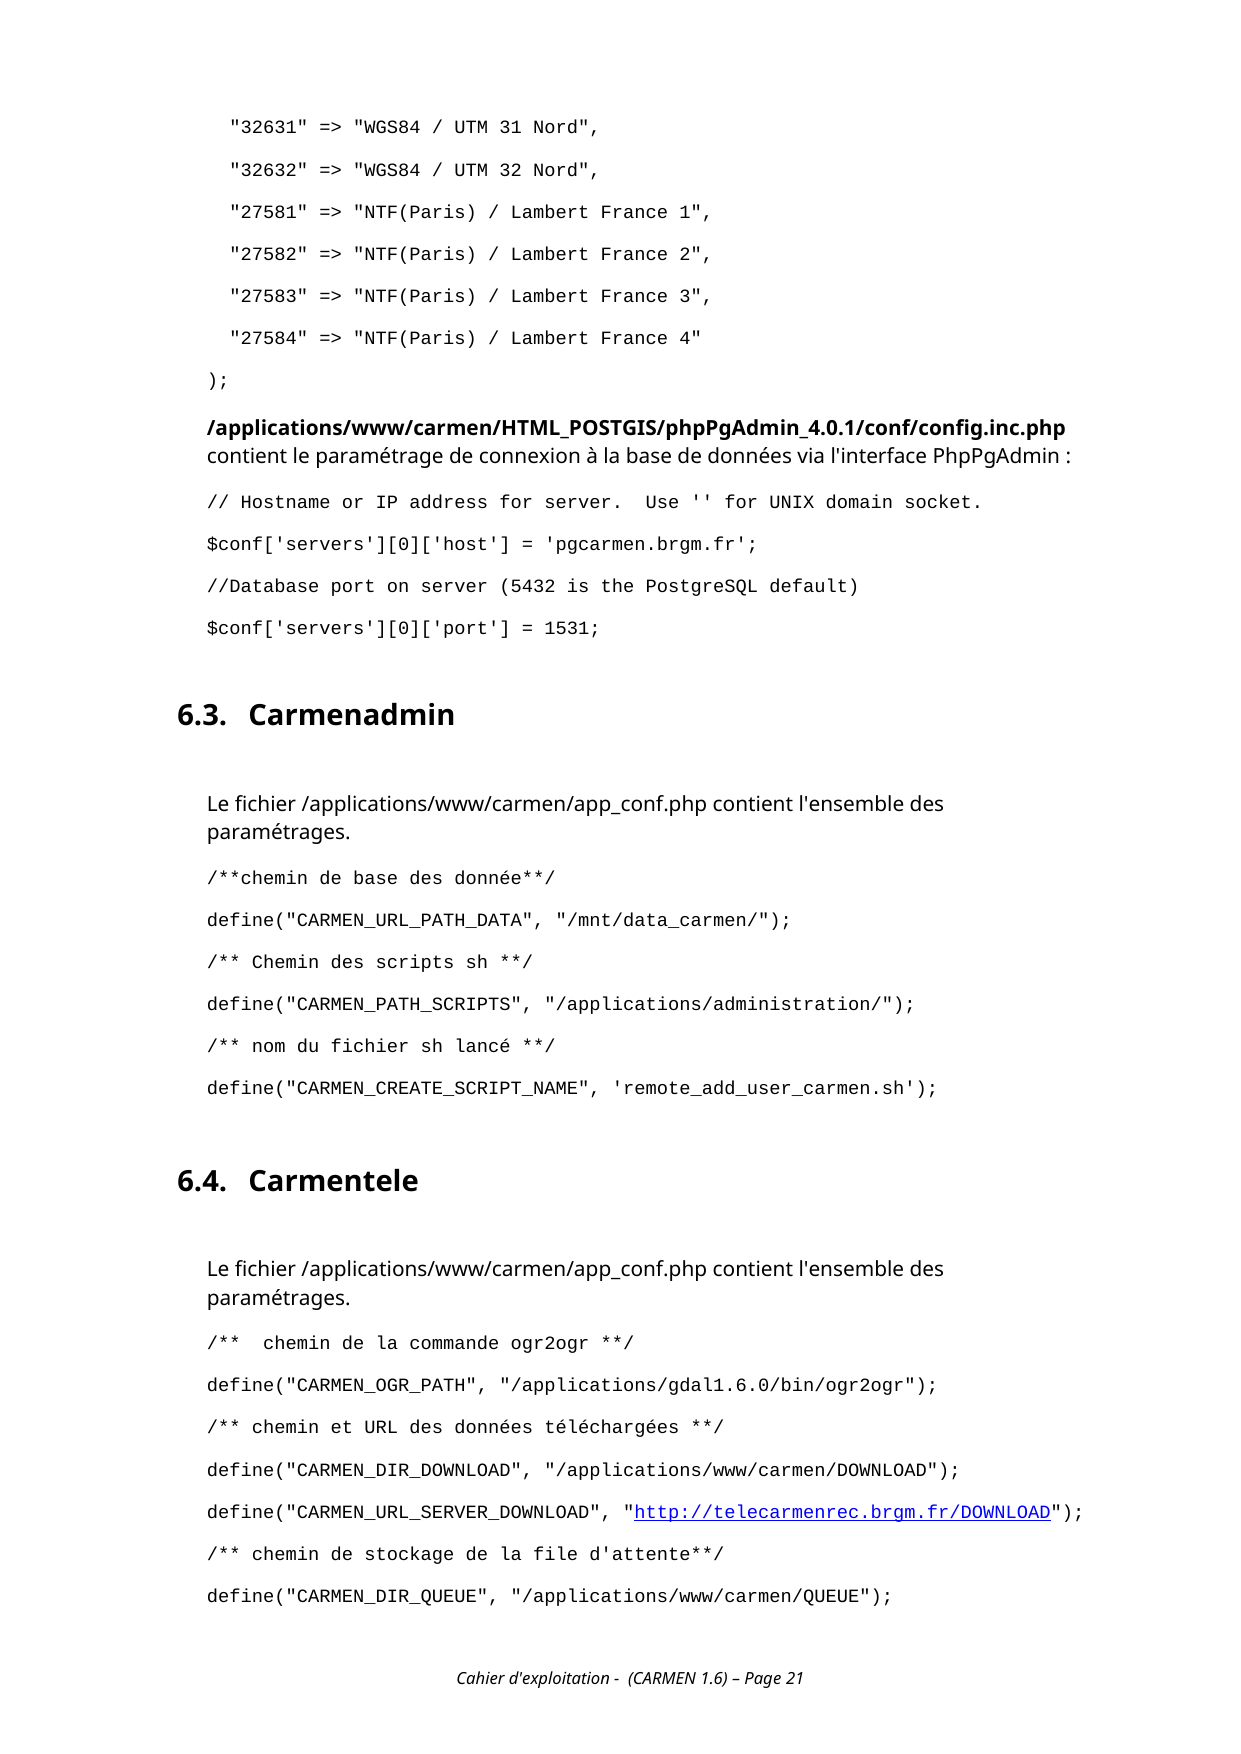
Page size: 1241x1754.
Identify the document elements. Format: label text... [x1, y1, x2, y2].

text "27581" => "NTF(Paris) / Lambert France 1", [207, 202, 1092, 224]
text /** chemin et URL des données téléchargées **/ [207, 1418, 1092, 1439]
text /** Chemin des scripts sh **/ [207, 953, 1092, 974]
text "32631" => "WGS84 / UTM 31 Nord", [207, 118, 1092, 139]
text // Hostname or IP address for server. Use '' for UNIX domain socket. [207, 493, 1092, 514]
text "27583" => "NTF(Paris) / Lambert France 3", [207, 287, 1092, 308]
text define("CARMEN_DIR_QUEUE", "/applications/www/carmen/QUEUE"); [207, 1587, 1092, 1608]
text /** chemin de la commande ogr2ogr **/ [207, 1334, 1092, 1355]
text //Database port on server (5432 is the PostgreSQL default) [207, 577, 1092, 598]
text define("CARMEN_OGR_PATH", "/applications/gdal1.6.0/bin/ogr2ogr"); [207, 1376, 1092, 1397]
text ); [207, 371, 1092, 392]
text define("CARMEN_DIR_DOWNLOAD", "/applications/www/carmen/DOWNLOAD"); [207, 1460, 1092, 1482]
text define("CARMEN_URL_PATH_DATA", "/mnt/data_carmen/"); [207, 911, 1092, 932]
text "27584" => "NTF(Paris) / Lambert France 4" [207, 329, 1092, 350]
text "32632" => "WGS84 / UTM 32 Nord", [207, 160, 1092, 182]
text /**chemin de base des donnée**/ [207, 869, 1092, 890]
text define("CARMEN_PATH_SCRIPTS", "/applications/administration/"); [207, 995, 1092, 1016]
text define("CARMEN_CREATE_SCRIPT_NAME", 'remote_add_user_carmen.sh'); [207, 1079, 1092, 1100]
text /** chemin de stockage de la file d'attente**/ [207, 1544, 1092, 1566]
text $conf['servers'][0]['host'] = 'pgcarmen.brgm.fr'; [207, 535, 1092, 556]
subtitle Carmenadmin [148, 695, 1092, 734]
text Le fichier /applications/www/carmen/app_conf.php contient l'ensemble des paramétrages. [207, 789, 1092, 846]
text Le fichier /applications/www/carmen/app_conf.php contient l'ensemble des paramétrages. [207, 1254, 1092, 1311]
text "27582" => "NTF(Paris) / Lambert France 2", [207, 244, 1092, 266]
text /** nom du fichier sh lancé **/ [207, 1037, 1092, 1058]
text $conf['servers'][0]['port'] = 1531; [207, 619, 1092, 640]
subtitle Carmentele [148, 1160, 1092, 1200]
text define("CARMEN_URL_SERVER_DOWNLOAD", "http://telecarmenrec.brgm.fr/DOWNLOAD"); [207, 1502, 1092, 1524]
